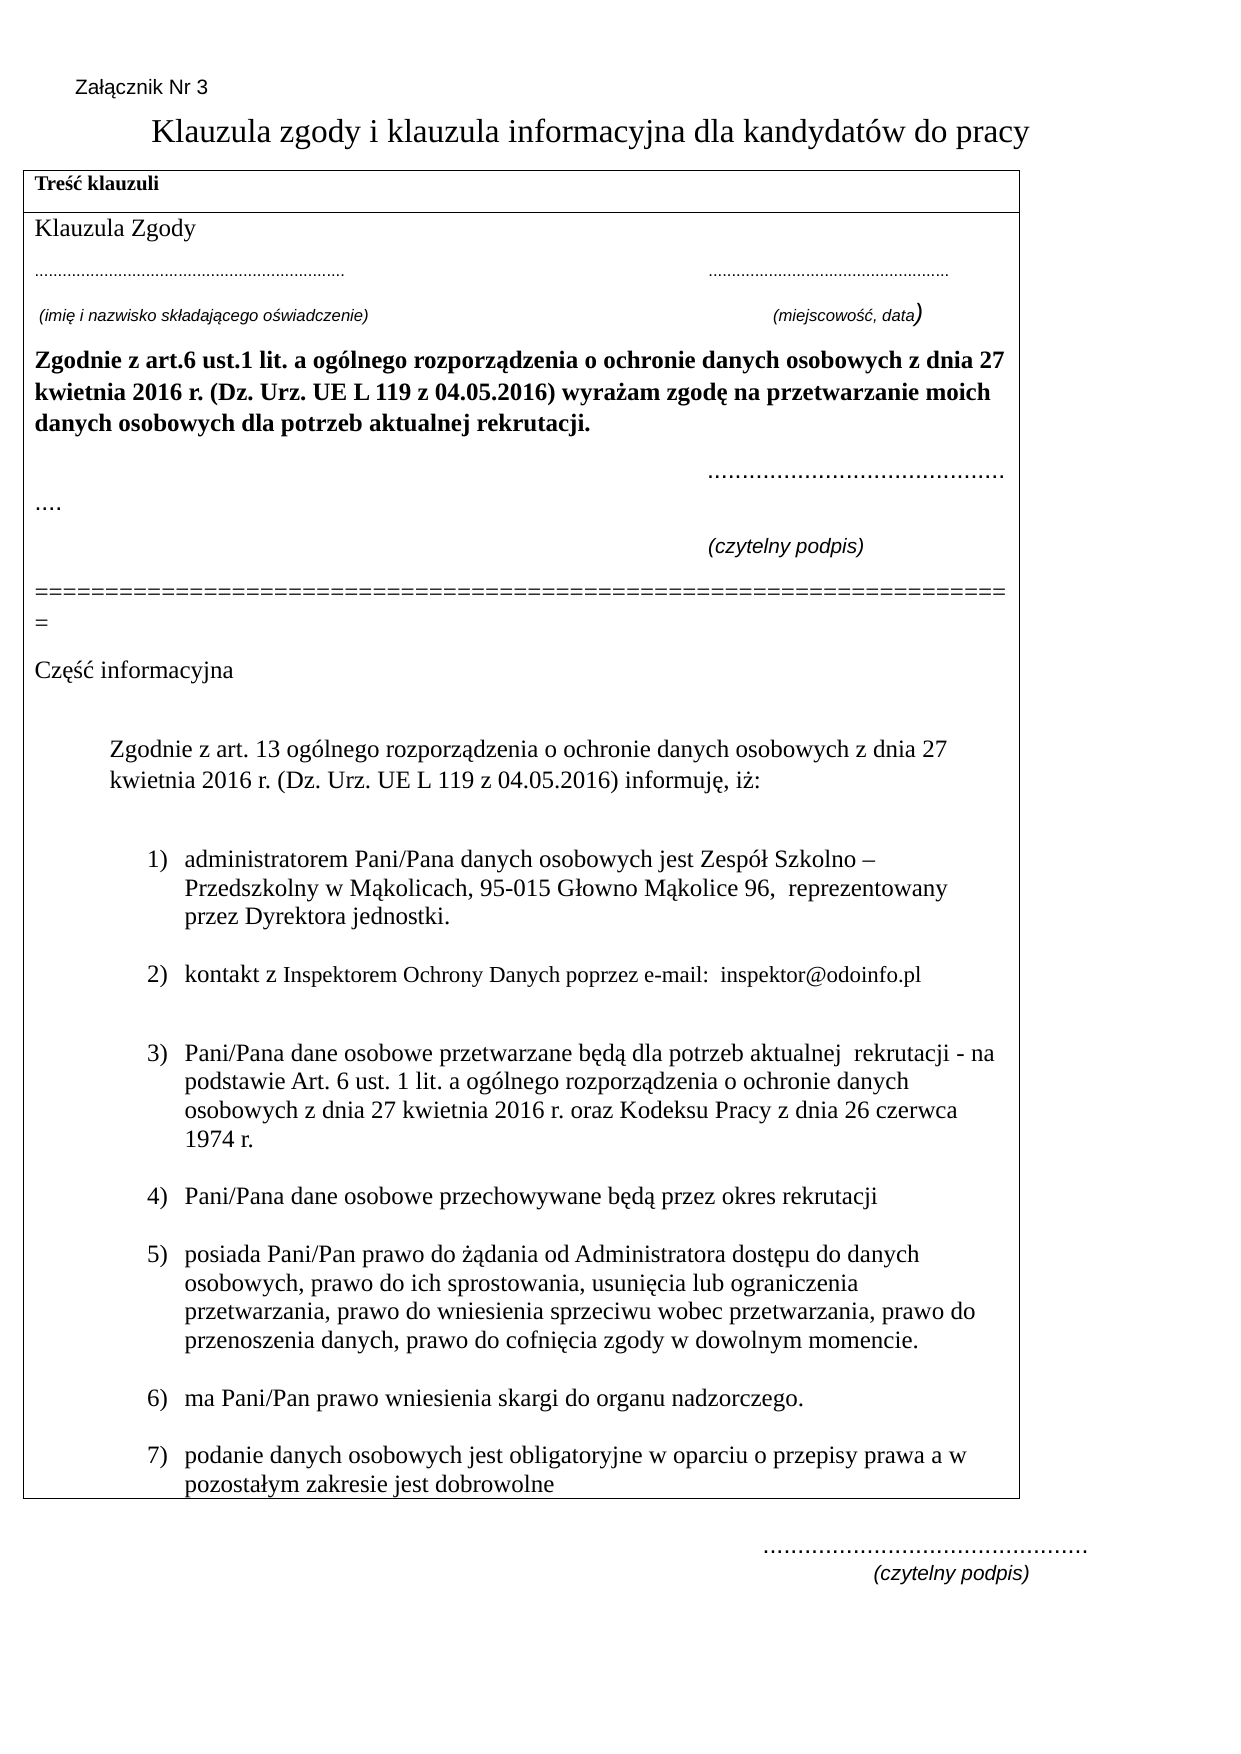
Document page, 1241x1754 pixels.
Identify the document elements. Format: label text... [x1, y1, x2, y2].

text (czytelny podpis) [75, 1561, 1165, 1585]
text ............................................... [75, 1530, 1165, 1558]
text Załącznik Nr 3 [75, 75, 1165, 99]
subtitle Klauzula zgody i klauzula informacyjna dla kandydatów do pracy [16, 111, 1165, 149]
table_cell Klauzula Zgody ................................................................... .................................................... (imię i nazwisko składającego oświadczenie) (miejscowość, data) Zgodnie z art.6 ust.1 lit. a ogólnego rozporządzenia o ochronie danych osobowych z dnia 27 kwietnia 2016 r. (Dz. Urz. UE L 119 z 04.05.2016) wyrażam zgodę na przetwarzanie moich danych osobowych dla potrzeb aktualnej rekrutacji. ............................................... (czytelny podpis) ====================================================================== Część informacyjna Zgodnie z art. 13 ogólnego rozporządzenia o ochronie danych osobowych z dnia 27 kwietnia 2016 r. (Dz. Urz. UE L 119 z 04.05.2016) informuję, iż: administratorem Pani/Pana danych osobowych jest Zespół Szkolno – Przedszkolny w Mąkolicach, 95-015 Głowno Mąkolice 96, reprezentowany przez Dyrektora jednostki. kontakt z Inspektorem Ochrony Danych poprzez e-mail: inspektor@odoinfo.pl Pani/Pana dane osobowe przetwarzane będą dla potrzeb aktualnej rekrutacji - na podstawie Art. 6 ust. 1 lit. a ogólnego rozporządzenia o ochronie danych osobowych z dnia 27 kwietnia 2016 r. oraz Kodeksu Pracy z dnia 26 czerwca 1974 r. Pani/Pana dane osobowe przechowywane będą przez okres rekrutacji posiada Pani/Pan prawo do żądania od Administratora dostępu do danych osobowych, prawo do ich sprostowania, usunięcia lub ograniczenia przetwarzania, prawo do wniesienia sprzeciwu wobec przetwarzania, prawo do przenoszenia danych, prawo do cofnięcia zgody w dowolnym momencie. ma Pani/Pan prawo wniesienia skargi do organu nadzorczego. podanie danych osobowych jest obligatoryjne w oparciu o przepisy prawa a w pozostałym zakresie jest dobrowolne [24, 213, 1019, 1498]
table_header Treść klauzuli [24, 171, 1019, 212]
